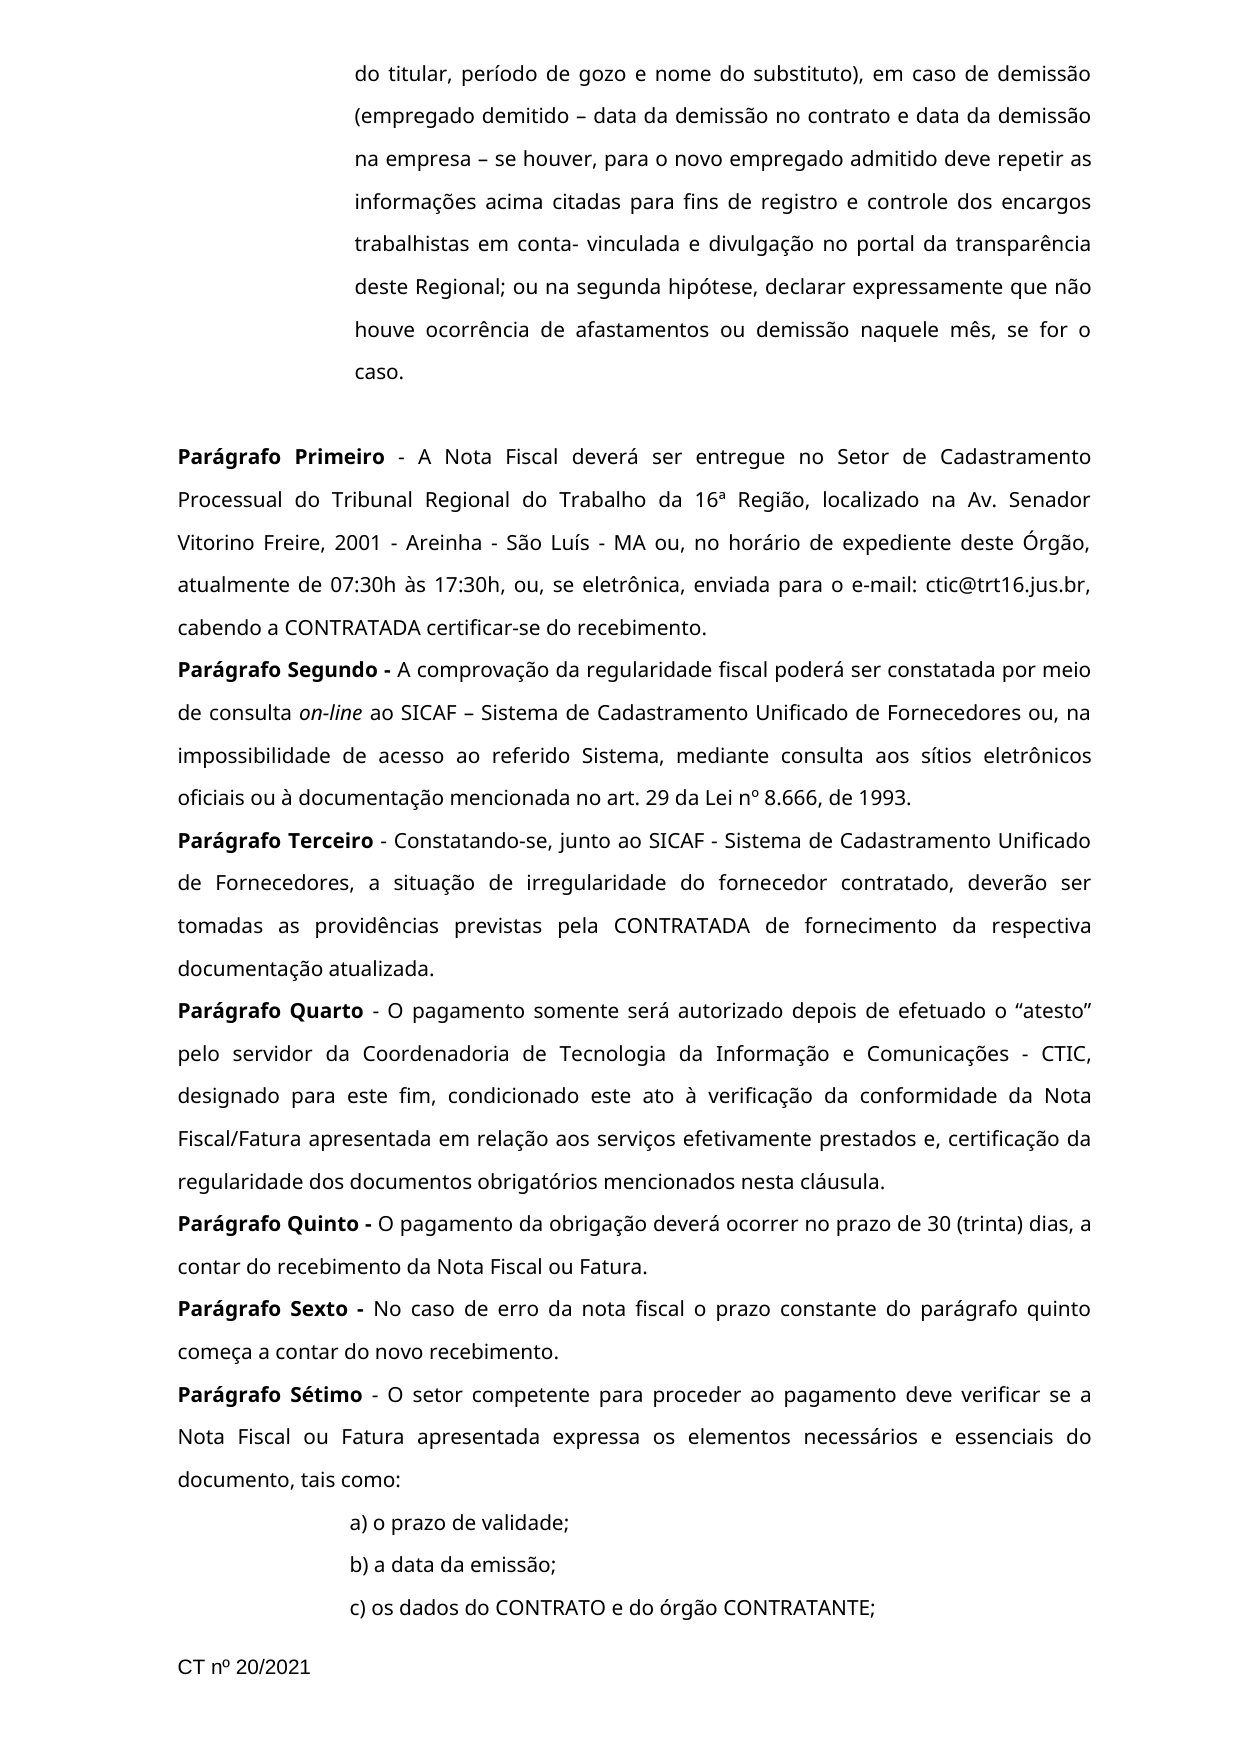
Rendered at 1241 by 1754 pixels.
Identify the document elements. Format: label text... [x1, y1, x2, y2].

list do titular, período de gozo e nome do substituto), em caso de demissão (empregado demitido – data da demissão no contrato e data da demissão na empresa – se houver, para o novo empregado admitido deve repetir as informações acima citadas para fins de registro e controle dos encargos trabalhistas em conta- vinculada e divulgação no portal da transparência deste Regional; ou na segunda hipótese, declarar expressamente que não houve ocorrência de afastamentos ou demissão naquele mês, se for o caso. [317, 59, 1093, 386]
text c) os dados do CONTRATO e do órgão CONTRATANTE; [349, 1593, 1092, 1621]
text Parágrafo Primeiro - A Nota Fiscal deverá ser entregue no Setor de Cadastramento Processual do Tribunal Regional do Trabalho da 16ª Região, localizado na Av. Senador Vitorino Freire, 2001 - Areinha - São Luís - MA ou, no horário de expediente deste Órgão, atualmente de 07:30h às 17:30h, ou, se eletrônica, enviada para o e-mail: ctic@trt16.jus.br, cabendo a CONTRATADA certificar-se do recebimento. [177, 442, 1092, 641]
text Parágrafo Segundo - A comprovação da regularidade fiscal poderá ser constatada por meio de consulta on-line ao SICAF – Sistema de Cadastramento Unificado de Fornecedores ou, na impossibilidade de acesso ao referido Sistema, mediante consulta aos sítios eletrônicos oficiais ou à documentação mencionada no art. 29 da Lei nº 8.666, de 1993. [177, 656, 1092, 812]
text Parágrafo Quinto - O pagamento da obrigação deverá ocorrer no prazo de 30 (trinta) dias, a contar do recebimento da Nota Fiscal ou Fatura. [177, 1209, 1092, 1280]
text Parágrafo Sexto - No caso de erro da nota fiscal o prazo constante do parágrafo quinto começa a contar do novo recebimento. [177, 1294, 1092, 1366]
text Parágrafo Quarto - O pagamento somente será autorizado depois de efetuado o “atesto” pelo servidor da Coordenadoria de Tecnologia da Informação e Comunicações - CTIC, designado para este fim, condicionado este ato à verificação da conformidade da Nota Fiscal/Fatura apresentada em relação aos serviços efetivamente prestados e, certificação da regularidade dos documentos obrigatórios mencionados nesta cláusula. [177, 996, 1092, 1195]
text Parágrafo Sétimo - O setor competente para proceder ao pagamento deve verificar se a Nota Fiscal ou Fatura apresentada expressa os elementos necessários e essenciais do documento, tais como: [177, 1380, 1092, 1493]
text b) a data da emissão; [349, 1550, 1092, 1579]
text a) o prazo de validade; [349, 1508, 1092, 1536]
text Parágrafo Terceiro - Constatando-se, junto ao SICAF - Sistema de Cadastramento Unificado de Fornecedores, a situação de irregularidade do fornecedor contratado, deverão ser tomadas as providências previstas pela CONTRATADA de fornecimento da respectiva documentação atualizada. [177, 826, 1092, 982]
